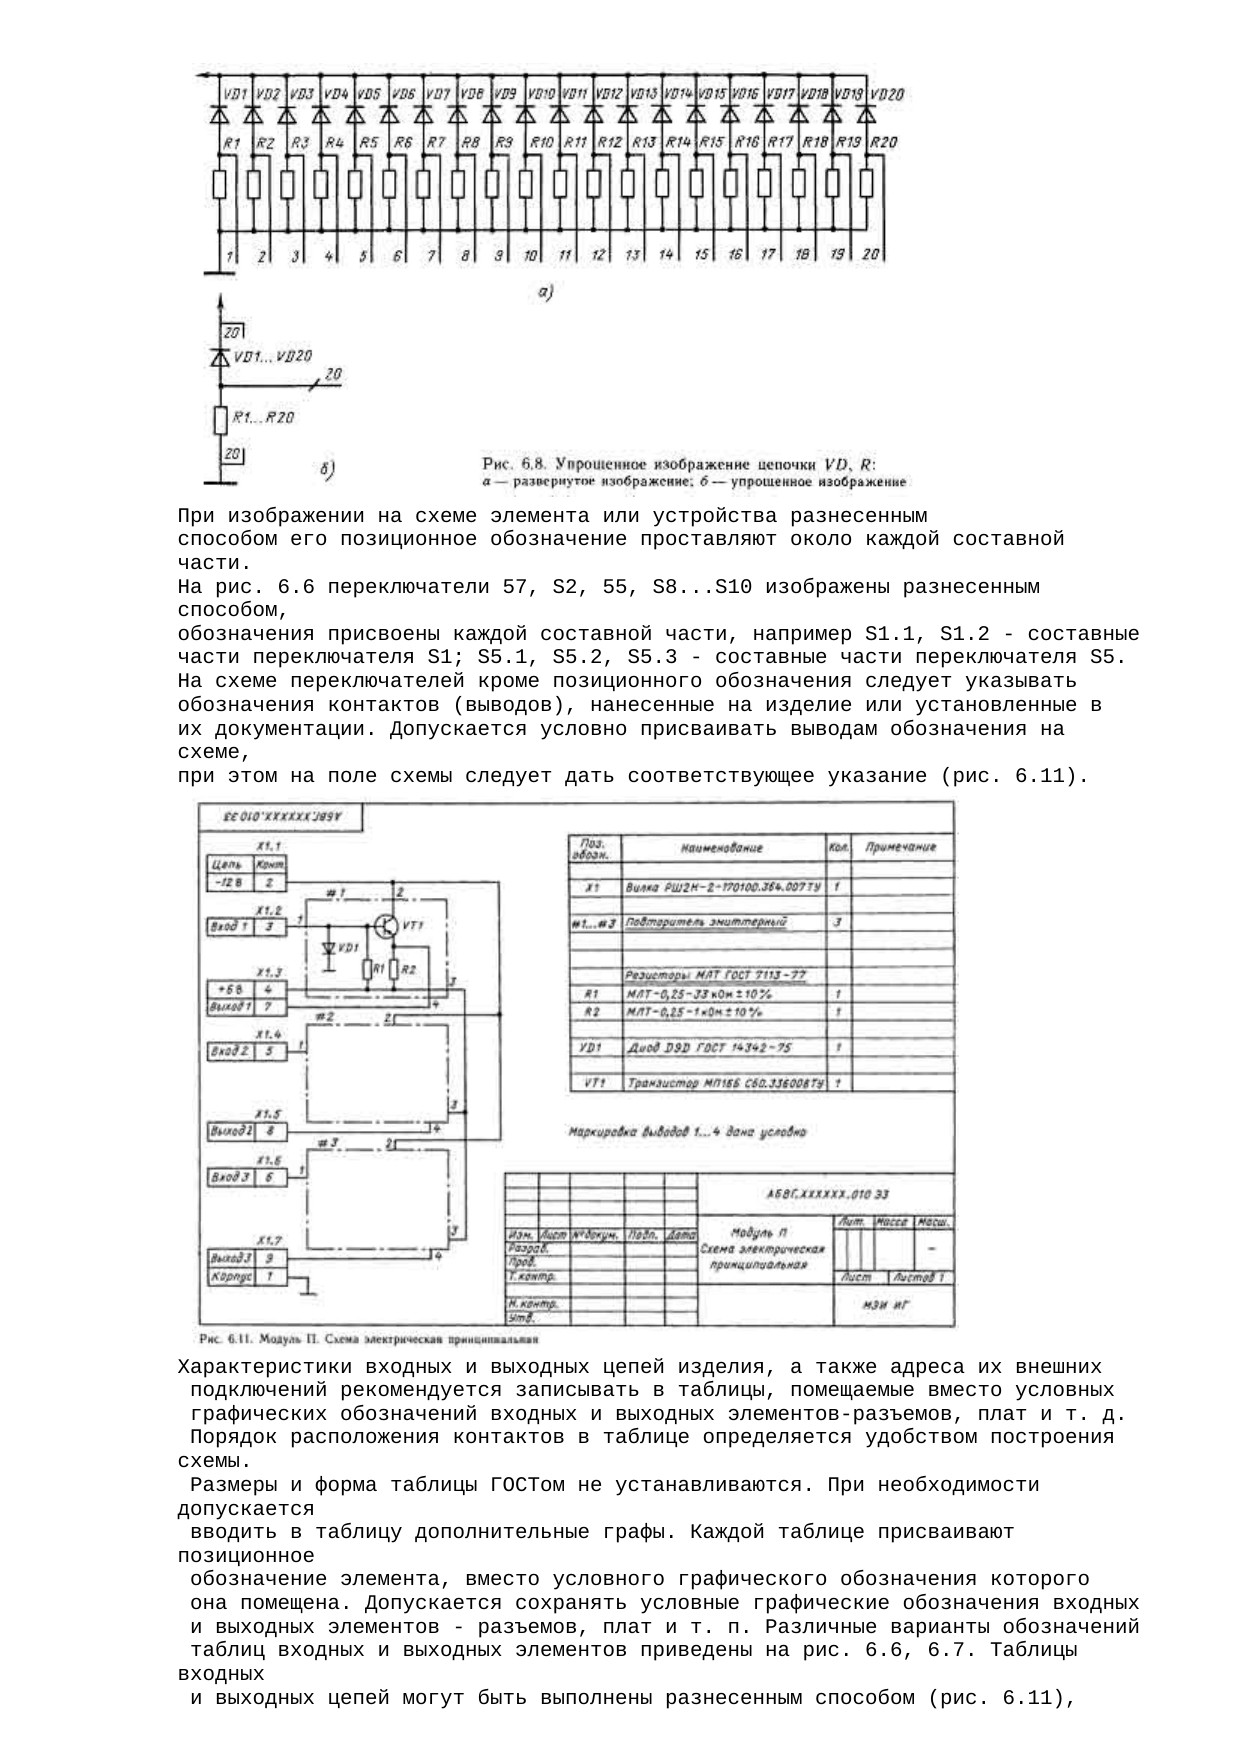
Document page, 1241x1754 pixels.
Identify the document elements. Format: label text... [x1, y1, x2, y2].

text способом его позиционное обозначение проставляют около каждой составной части. [177, 528, 1152, 576]
text Характеристики входных и выходных цепей изделия, а также адреса их внешних [177, 1356, 1152, 1379]
text части переключателя S1; S5.1, S5.2, S5.3 - составные части переключателя S5. [177, 647, 1152, 670]
text их документации. Допускается условно присваивать выводам обозначения на схеме, [177, 717, 1152, 765]
picture [192, 796, 959, 1348]
text она помещена. Допускается сохранять условные графические обозначения входных [177, 1592, 1152, 1616]
text обозначения контактов (выводов), нанесенные на изделие или установленные в [177, 694, 1152, 717]
text при этом на поле схемы следует дать соответствующее указание (рис. 6.11). [177, 765, 1152, 788]
text графических обозначений входных и выходных элементов-разъемов, плат и т. д. [177, 1403, 1152, 1427]
text Размеры и форма таблицы ГОСТом не устанавливаются. При необходимости допускается [177, 1474, 1152, 1521]
text Порядок расположения контактов в таблице определяется удобством построения схемы. [177, 1427, 1152, 1474]
text и выходных цепей могут быть выполнены разнесенным способом (рис. 6.11), [177, 1687, 1152, 1710]
picture [192, 63, 914, 497]
text таблиц входных и выходных элементов приведены на рис. 6.6, 6.7. Таблицы входных [177, 1639, 1152, 1687]
text обозначения присвоены каждой составной части, например S1.1, S1.2 - составные [177, 623, 1152, 647]
text вводить в таблицу дополнительные графы. Каждой таблице присваивают позиционное [177, 1521, 1152, 1568]
text На рис. 6.6 переключатели 57, S2, 55, S8...S10 изображены разнесенным способом, [177, 576, 1152, 623]
text При изображении на схеме элемента или устройства разнесенным [177, 505, 1152, 528]
text обозначение элемента, вместо условного графического обозначения которого [177, 1568, 1152, 1592]
text подключений рекомендуется записывать в таблицы, помещаемые вместо условных [177, 1379, 1152, 1403]
text и выходных элементов - разъемов, плат и т. п. Различные варианты обозначений [177, 1616, 1152, 1639]
text На схеме переключателей кроме позиционного обозначения следует указывать [177, 670, 1152, 694]
